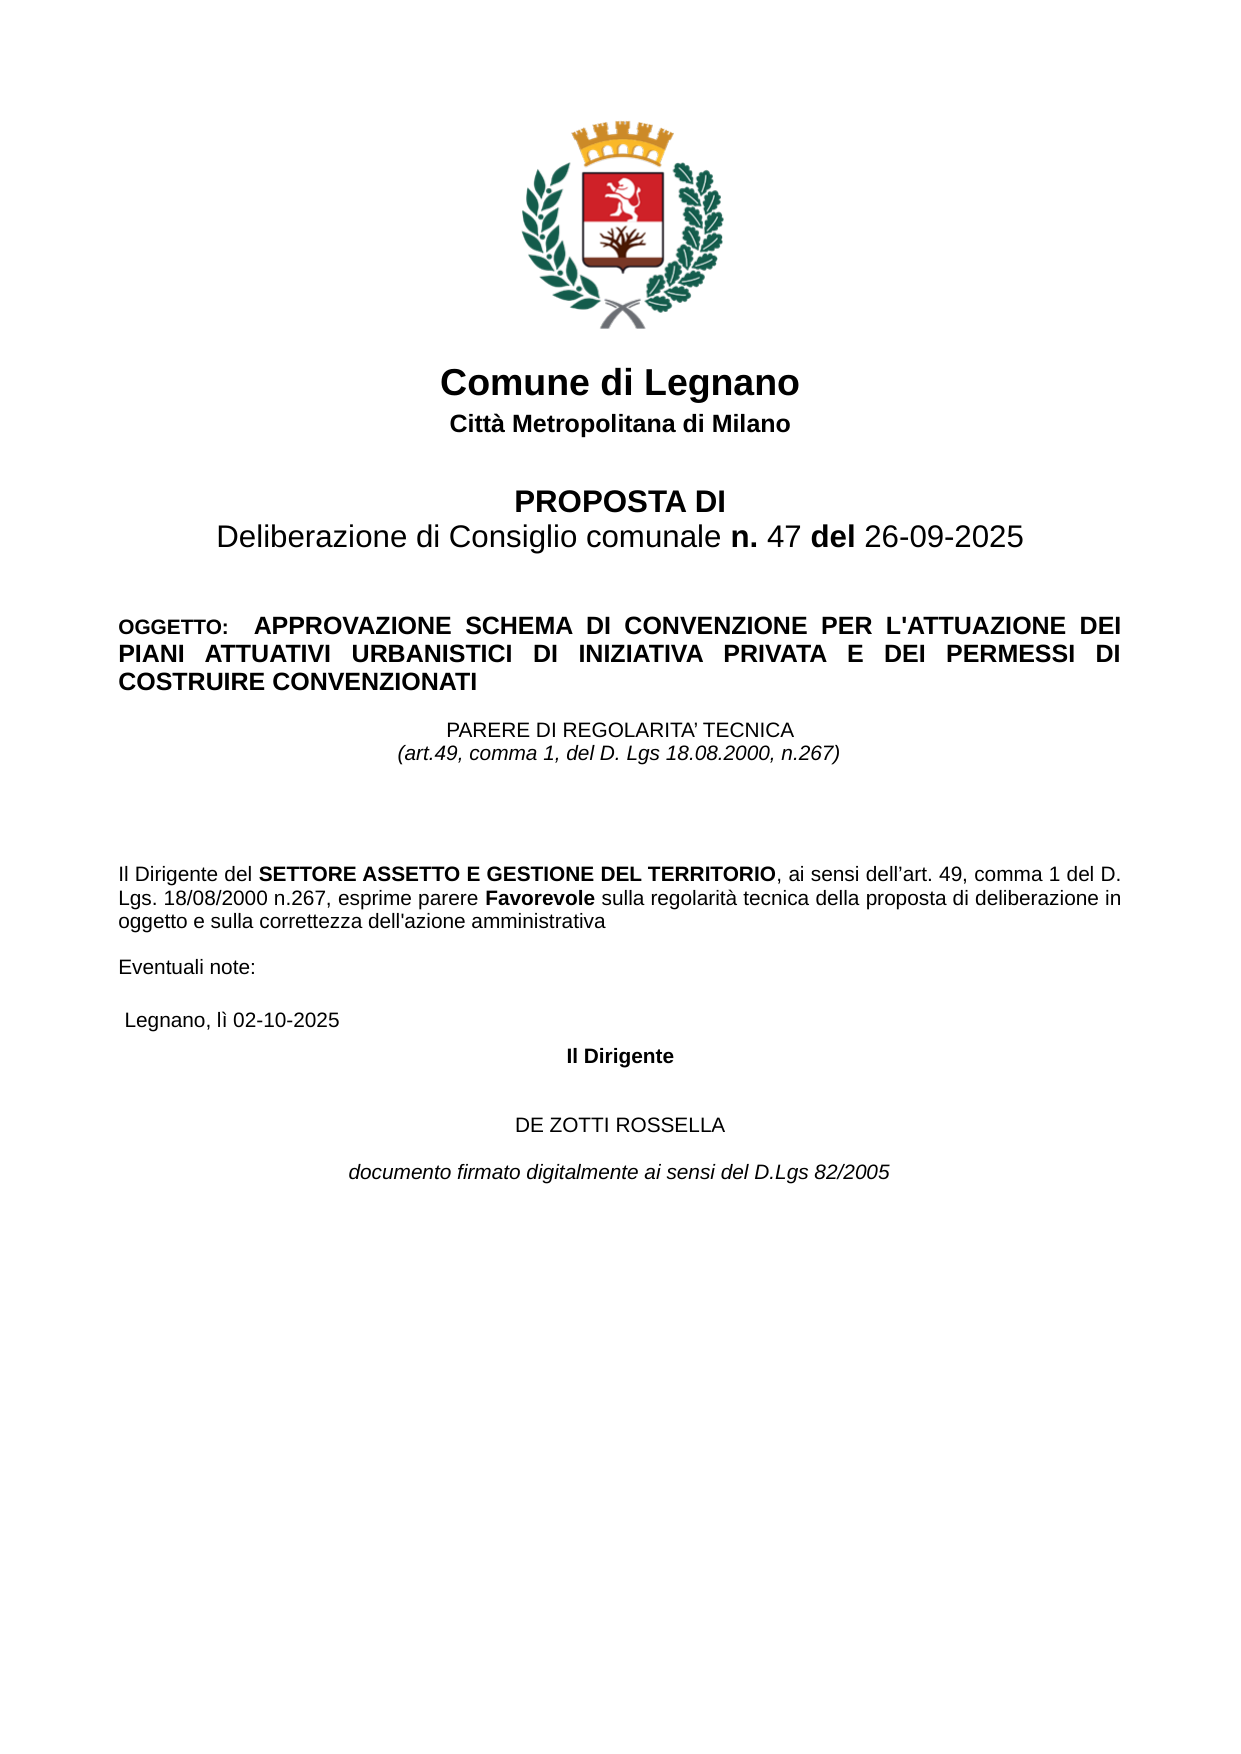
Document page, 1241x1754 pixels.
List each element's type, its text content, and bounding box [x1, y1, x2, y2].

text PARERE DI REGOLARITA’ TECNICA [118, 719, 1122, 742]
text Eventuali note: [118, 956, 1122, 979]
text OGGETTO: APPROVAZIONE SCHEMA DI CONVENZIONE PER L'ATTUAZIONE DEI PIANI ATTUATIVI URBANISTICI DI INIZIATIVA PRIVATA E DEI PERMESSI DI COSTRUIRE CONVENZIONATI [118, 612, 1122, 696]
text PROPOSTA DI [118, 484, 1122, 519]
text Città Metropolitana di Milano [118, 409, 1122, 437]
text Il Dirigente del SETTORE ASSETTO E GESTIONE DEL TERRITORIO, ai sensi dell’art. 49, comma 1 del D. Lgs. 18/08/2000 n.267, esprime parere Favorevole sulla regolarità tecnica della proposta di deliberazione in oggetto e sulla correttezza dell'azione amministrativa [118, 863, 1122, 932]
table_cell [118, 1190, 1122, 1226]
text Deliberazione di Consiglio comunale n. 47 del 26-09-2025 [118, 519, 1122, 554]
table_cell Il Dirigente DE ZOTTI ROSSELLA documento firmato digitalmente ai sensi del D.Lgs 82/2005 [118, 1038, 1122, 1190]
table_header Legnano, lì 02-10-2025 [118, 1002, 1122, 1038]
text (art.49, comma 1, del D. Lgs 18.08.2000, n.267) [118, 742, 1122, 765]
picture [510, 118, 730, 339]
text Comune di Legnano [118, 361, 1122, 403]
